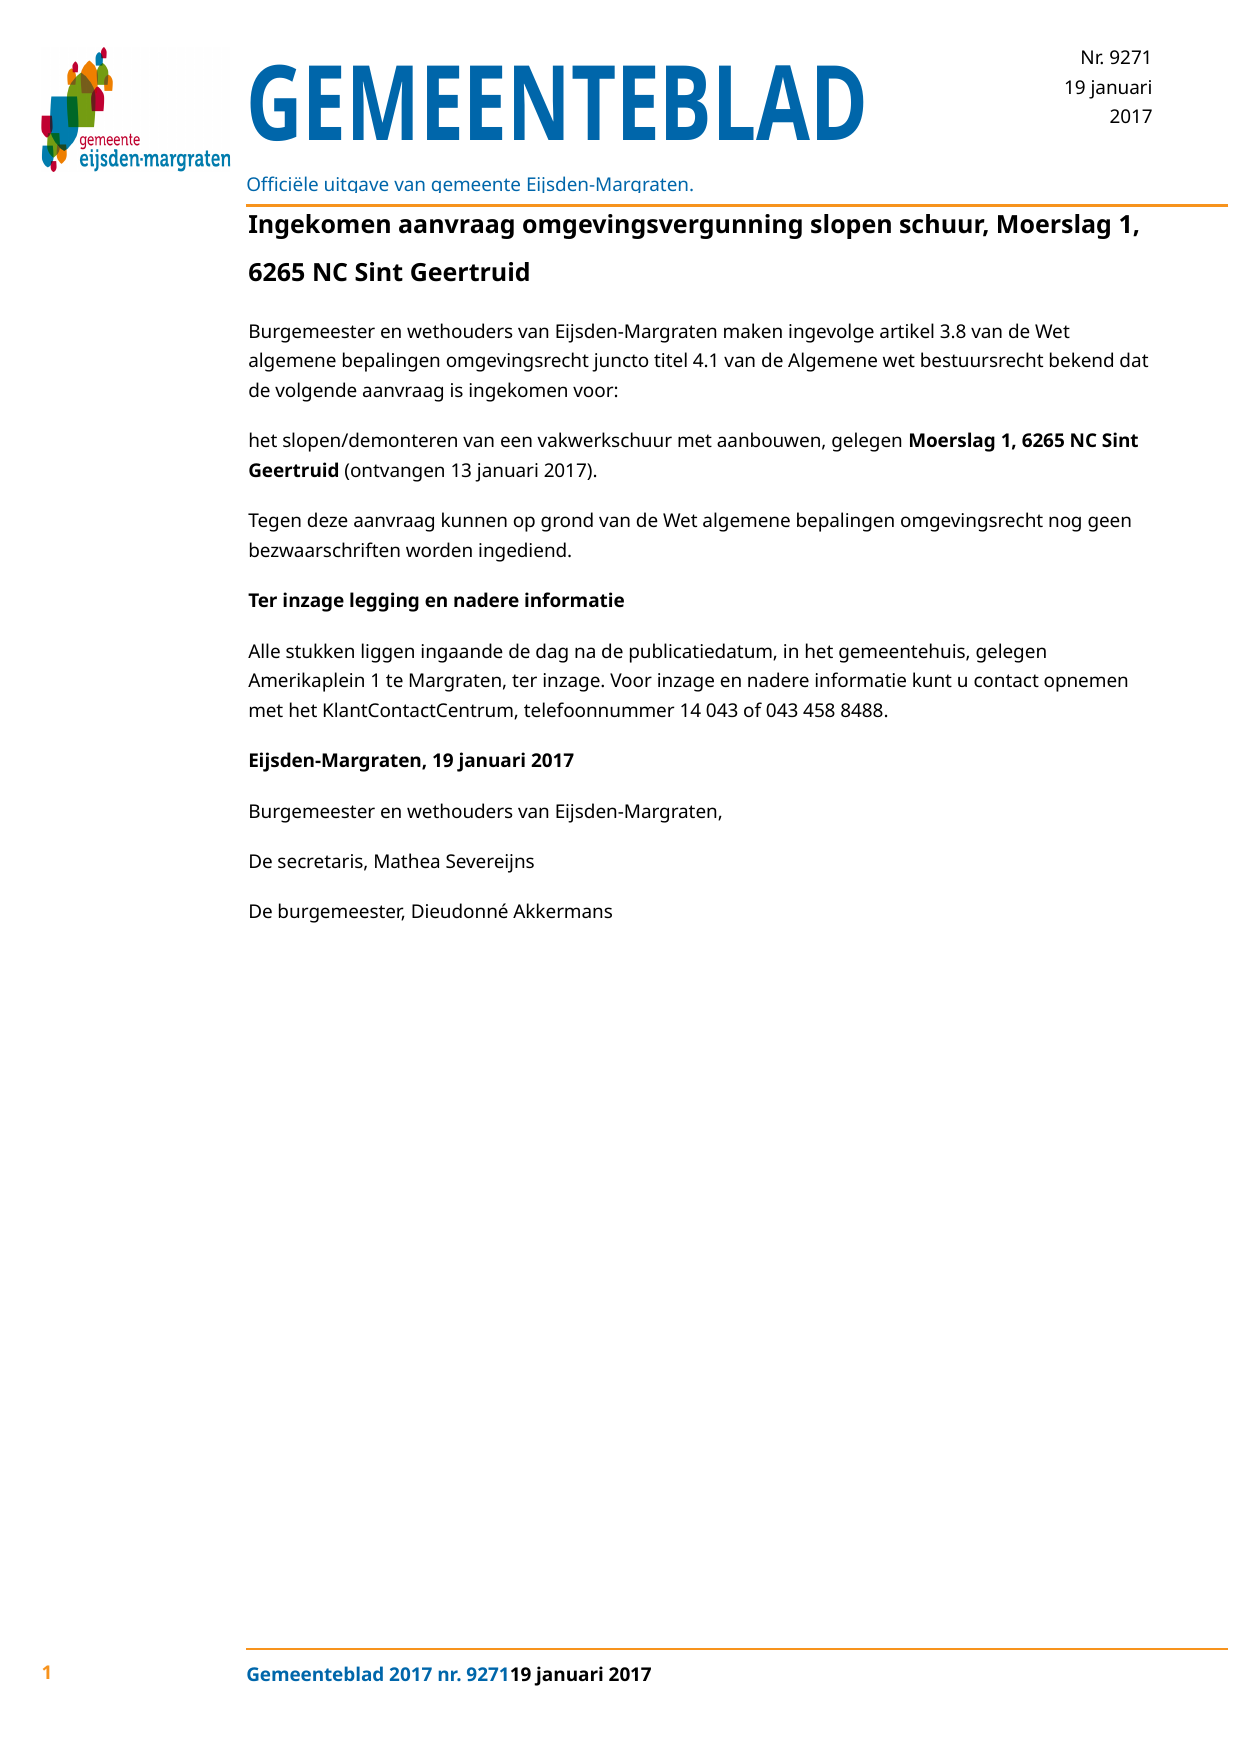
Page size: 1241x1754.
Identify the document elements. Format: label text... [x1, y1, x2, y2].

text Alle stukken liggen ingaande de dag na de publicatiedatum, in het gemeentehuis, gelegen Amerikaplein 1 te Margraten, ter inzage. Voor inzage en nadere informatie kunt u contact opnemen met het KlantContactCentrum, telefoonnummer 14 043 of 043 458 8488. [248, 638, 1152, 723]
text Ingekomen aanvraag omgevingsvergunning slopen schuur, Moerslag 1, 6265 NC Sint Geertruid [248, 207, 1152, 288]
text Ter inzage legging en nadere informatie [248, 587, 1152, 613]
text het slopen/demonteren van een vakwerkschuur met aanbouwen, gelegen Moerslag 1, 6265 NC Sint Geertruid (ontvangen 13 januari 2017). [248, 427, 1152, 483]
picture [41, 47, 231, 172]
text De burgemeester, Dieudonné Akkermans [248, 899, 1152, 924]
text Tegen deze aanvraag kunnen op grond van de Wet algemene bepalingen omgevingsrecht nog geen bezwaarschriften worden ingediend. [248, 507, 1152, 563]
text De secretaris, Mathea Severeijns [248, 848, 1152, 874]
text Burgemeester en wethouders van Eijsden-Margraten, [248, 798, 1152, 824]
text Burgemeester en wethouders van Eijsden-Margraten maken ingevolge artikel 3.8 van de Wet algemene bepalingen omgevingsrecht juncto titel 4.1 van de Algemene wet bestuursrecht bekend dat de volgende aanvraag is ingekomen voor: [248, 318, 1152, 403]
text Eijsden-Margraten, 19 januari 2017 [248, 747, 1152, 773]
